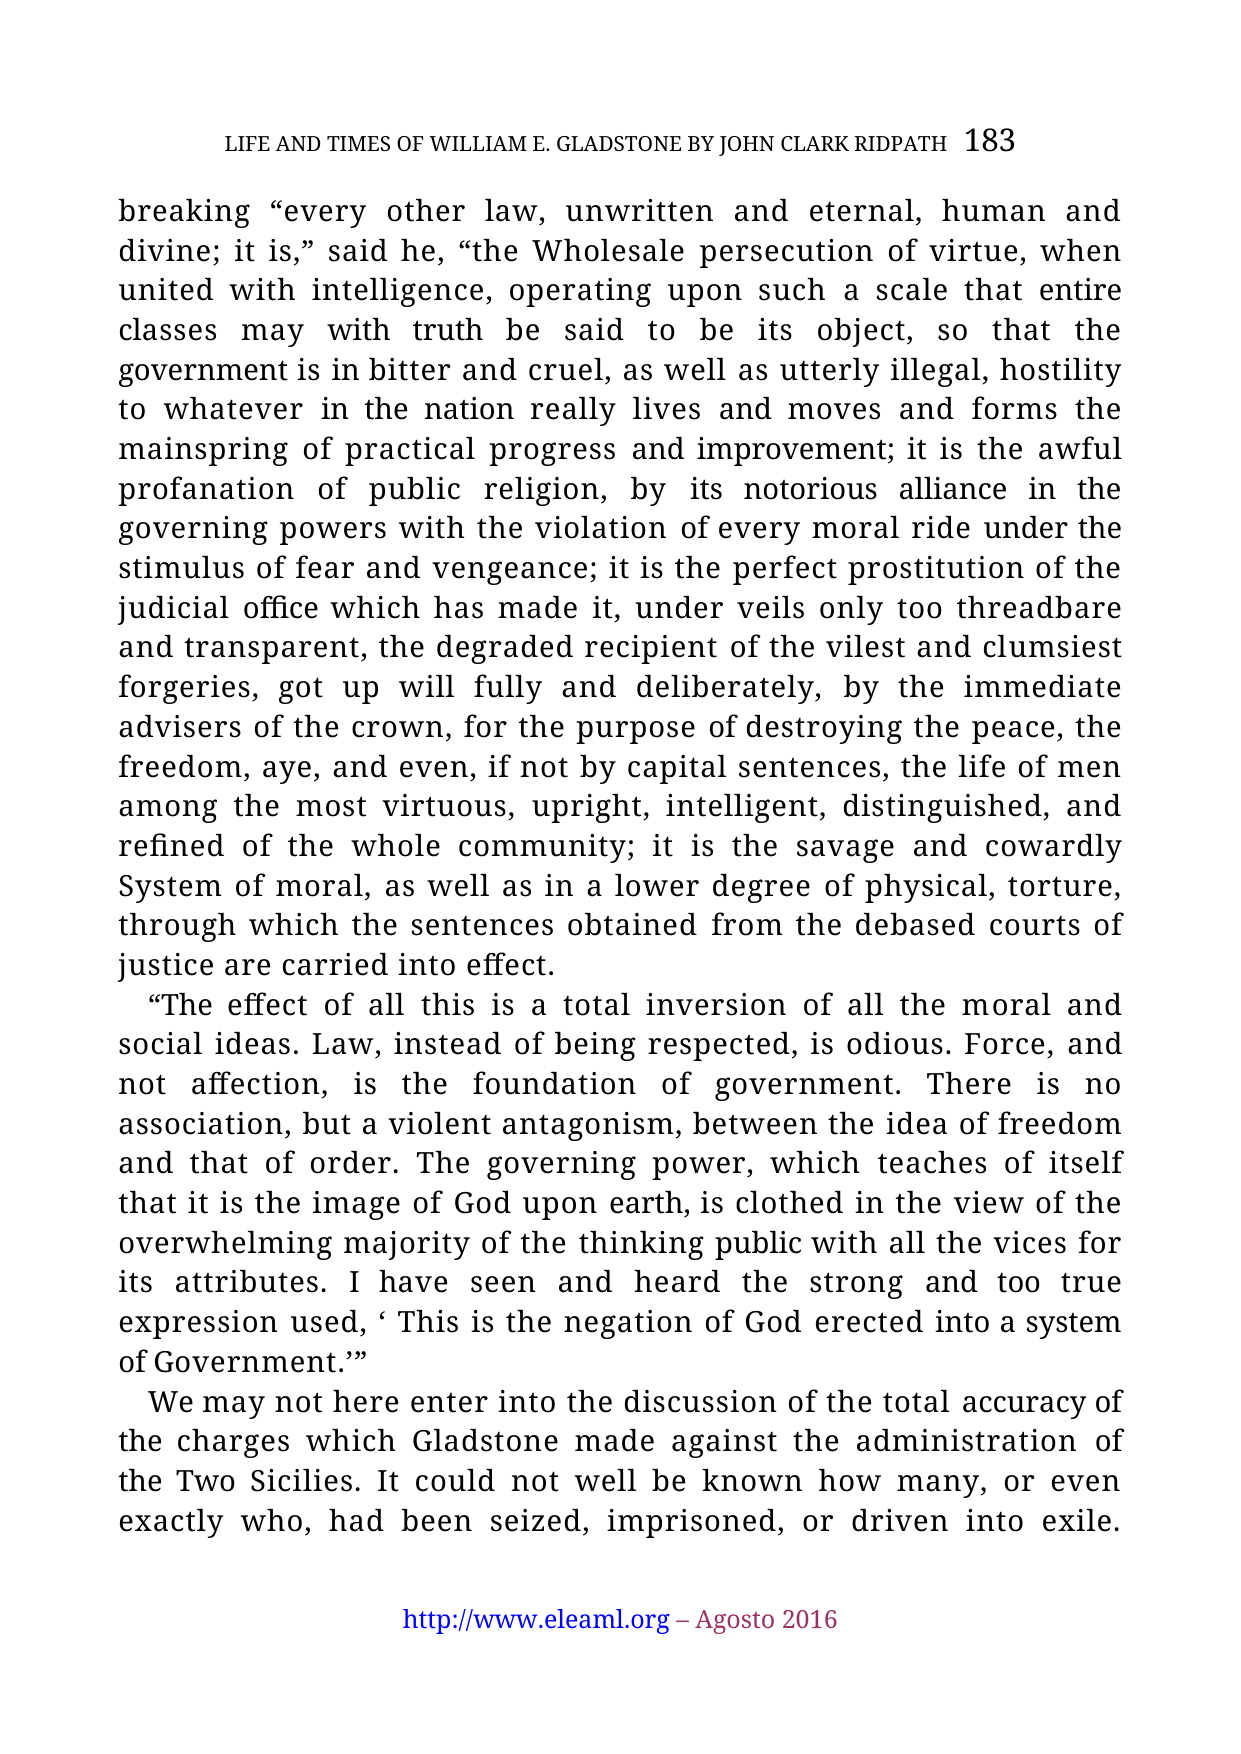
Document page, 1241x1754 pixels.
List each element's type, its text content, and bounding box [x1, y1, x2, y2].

text “The effect of all this is a total inversion of all the moral and social ideas. Law, instead of being respected, is odious. Force, and not affection, is the foundation of government. There is no association, but a violent antagonism, between the idea of freedom and that of order. The governing power, which teaches of itself that it is the image of God upon earth, is clothed in the view of the overwhelming majority of the thinking public with all the vices for its attributes. I have seen and heard the strong and too true expression used, ‘ This is the negation of God erected into a system of Government.’” [118, 984, 1122, 1381]
text We may not here enter into the discussion of the total accuracy of the charges which Gladstone made against the administration of the Two Sicilies. It could not well be known how many, or even exactly who, had been seized, imprisoned, or driven into exile. [118, 1381, 1122, 1539]
text breaking “every other law, unwritten and eternal, human and divine; it is,” said he, “the Wholesale persecution of virtue, when united with intelligence, operating upon such a scale that entire classes may with truth be said to be its object, so that the government is in bitter and cruel, as well as utterly illegal, hostility to whatever in the nation really lives and moves and forms the mainspring of practical progress and improvement; it is the awful profanation of public religion, by its notorious alliance in the governing powers with the violation of every moral ride under the stimulus of fear and vengeance; it is the perfect prostitution of the judicial office which has made it, under veils only too threadbare and transparent, the degraded recipient of the vilest and clumsiest forgeries, got up will fully and deliberately, by the immediate advisers of the crown, for the purpose of destroying the peace, the freedom, aye, and even, if not by capital sentences, the life of men among the most virtuous, upright, intelligent, distinguished, and refined of the whole community; it is the savage and cowardly System of moral, as well as in a lower degree of physical, torture, through which the sentences obtained from the debased courts of justice are carried into effect. [118, 190, 1122, 984]
